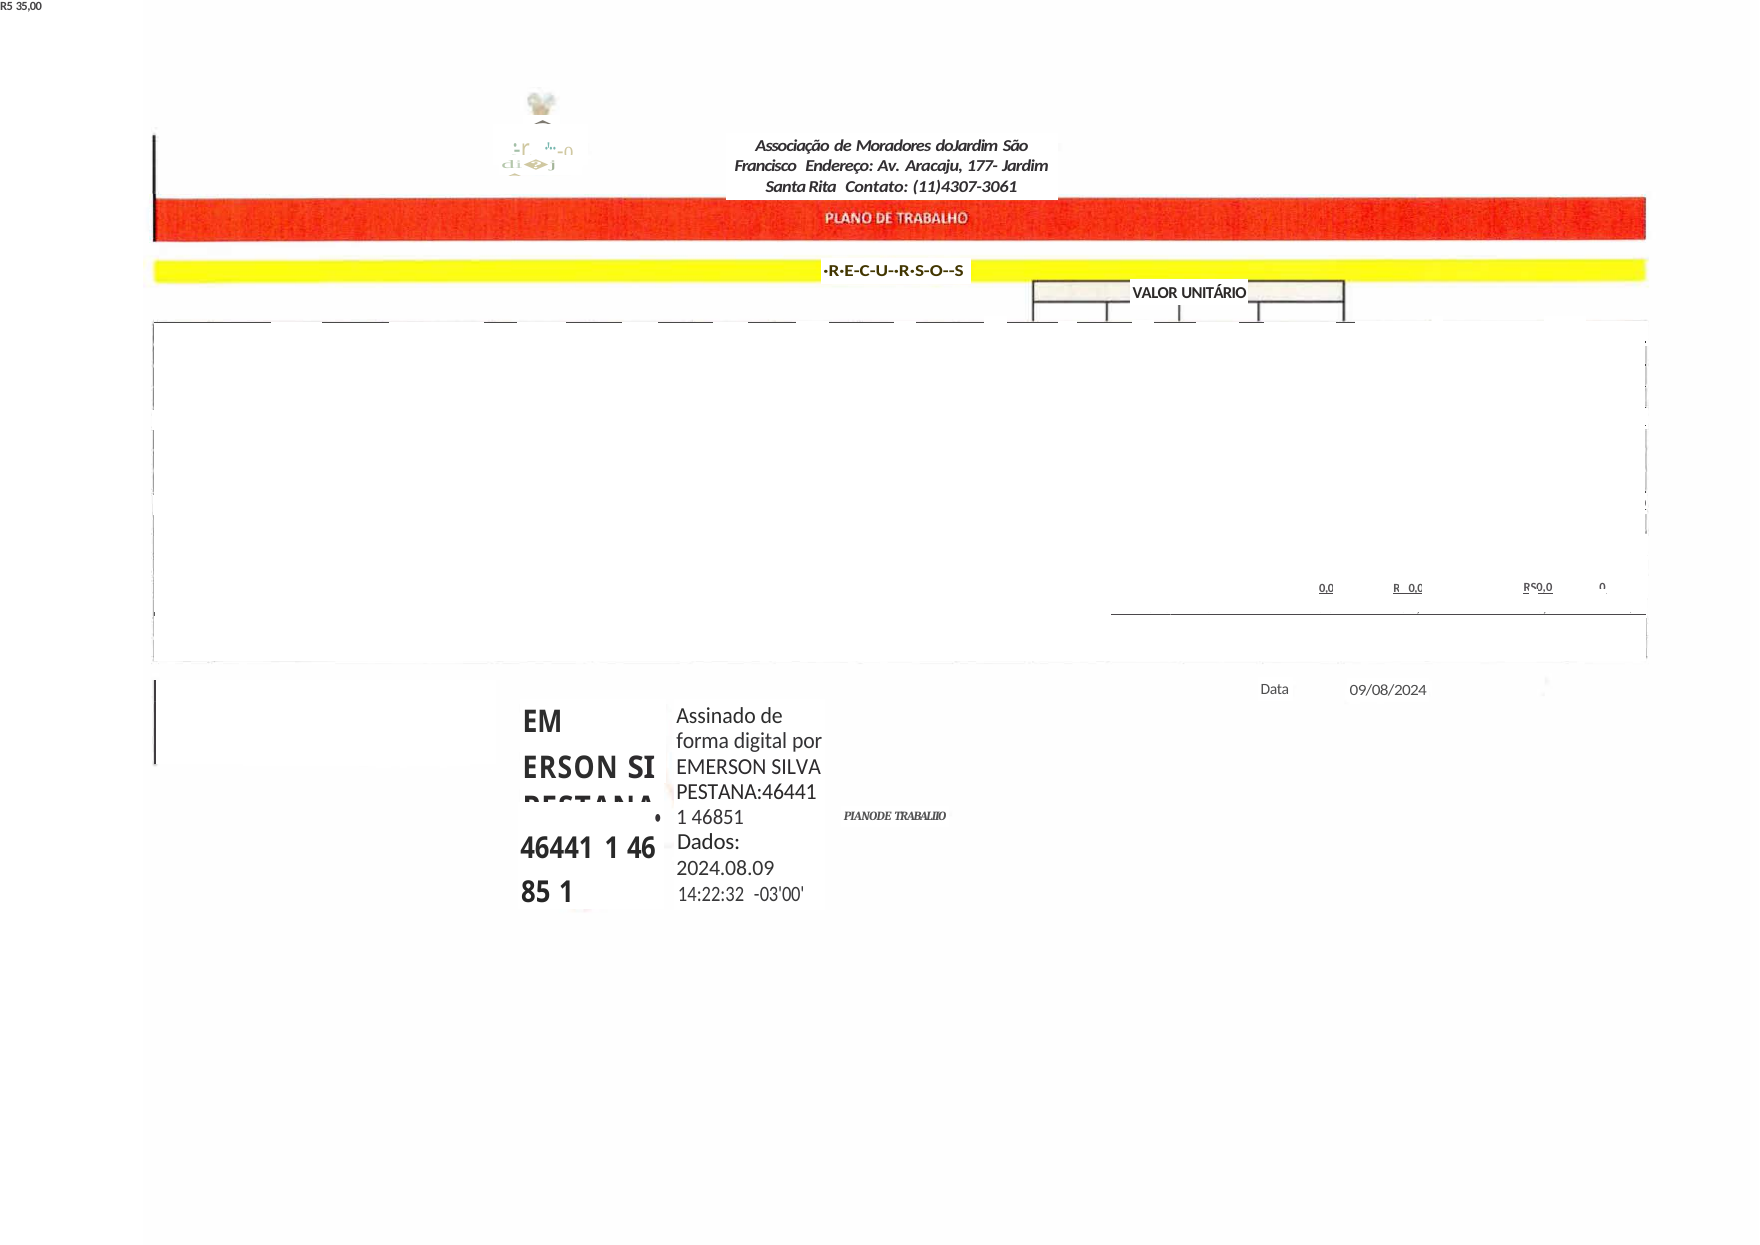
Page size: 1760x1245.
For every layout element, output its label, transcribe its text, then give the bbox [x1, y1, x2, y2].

text R5 0,00 R5 0,00 RS 0,00 RS0,0 0 RS0,00 [1523, 579, 1645, 597]
text EM ERSON SI LVA [522, 699, 664, 783]
text 09/08/2024 [1349, 680, 1429, 699]
text Dados: [677, 830, 825, 855]
text � [525, 118, 560, 124]
text PESTANA· [522, 785, 664, 802]
text ·R·E-C-U-·R·S-O--S .H·U-·M··A··N··O-S- [823, 261, 971, 284]
text di�j� [501, 158, 582, 175]
text • [518, 804, 662, 830]
text Associação de Moradores doJardim São Francisco Endereço: Av. Aracaju, 177- Jardim Santa Rita Contato: (11)4307-3061 [728, 135, 1057, 197]
text Data [1260, 679, 1293, 699]
text 14:22:32 -03'00' [678, 880, 825, 906]
text 2024.08.09 [676, 855, 825, 880]
text PIANODE TRABALIIO [843, 809, 949, 824]
text 85 1 [521, 870, 664, 909]
text Assinado de forma digital por EMERSON SILVA PESTANA:46441 1 46851 [676, 703, 825, 830]
text ..;-r. ,;';;-,o [495, 129, 588, 165]
text 46441 1 46 [520, 830, 664, 865]
text R5 35,00 [0, 0, 42, 12]
text VALOR UNITÁRIO [1132, 282, 1248, 302]
